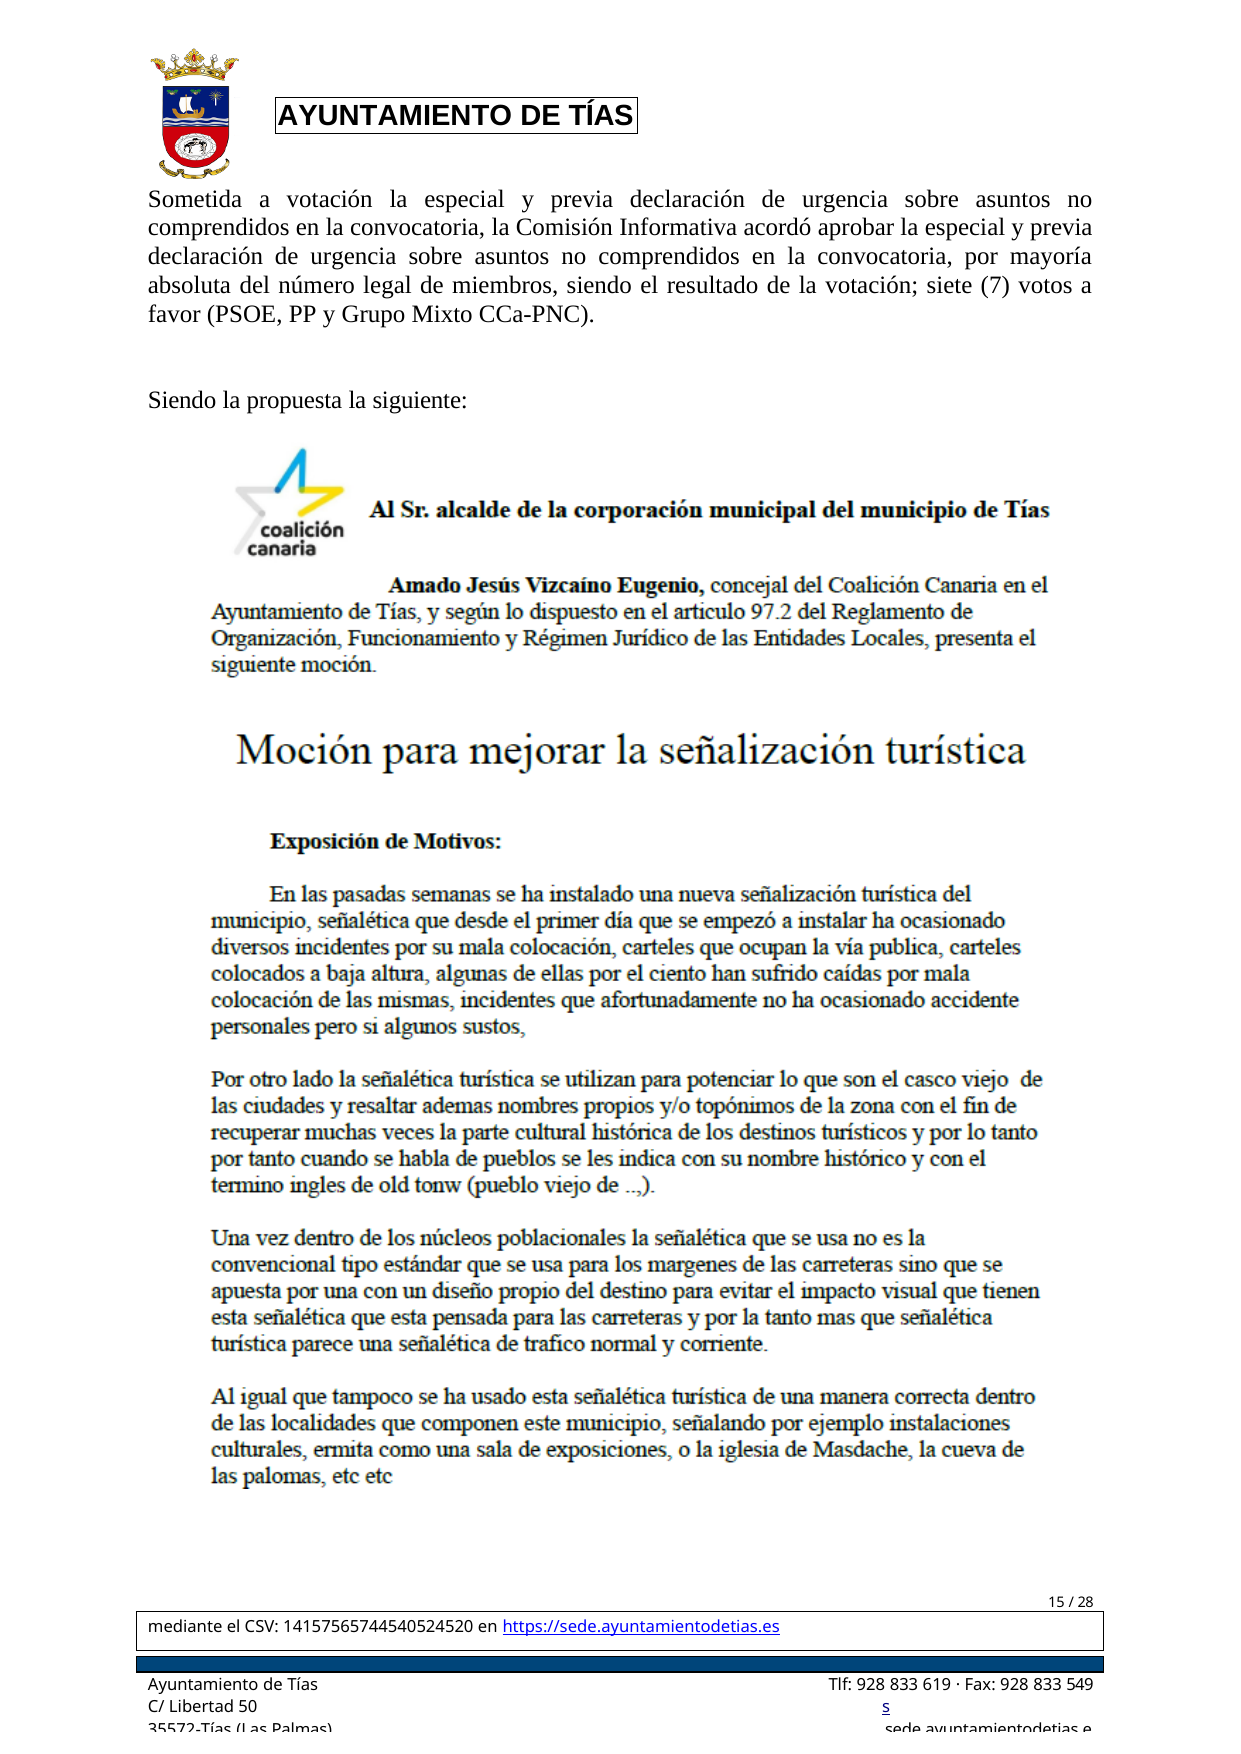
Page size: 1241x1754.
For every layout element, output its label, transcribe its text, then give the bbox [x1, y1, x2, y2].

picture [209, 441, 1051, 1489]
picture [150, 48, 241, 179]
text Siendo la propuesta la siguiente: [148, 385, 1105, 414]
text Sometida a votación la especial y previa declaración de urgencia sobre asuntos no comprendidos en la convocatoria, la Comisión Informativa acordó aprobar la especial y previa declaración de urgencia sobre asuntos no comprendidos en la convocatoria, por mayoría absoluta del número legal de miembros, siendo el resultado de la votación; siete (7) votos a favor (PSOE, PP y Grupo Mixto CCa-PNC). [148, 184, 1093, 327]
